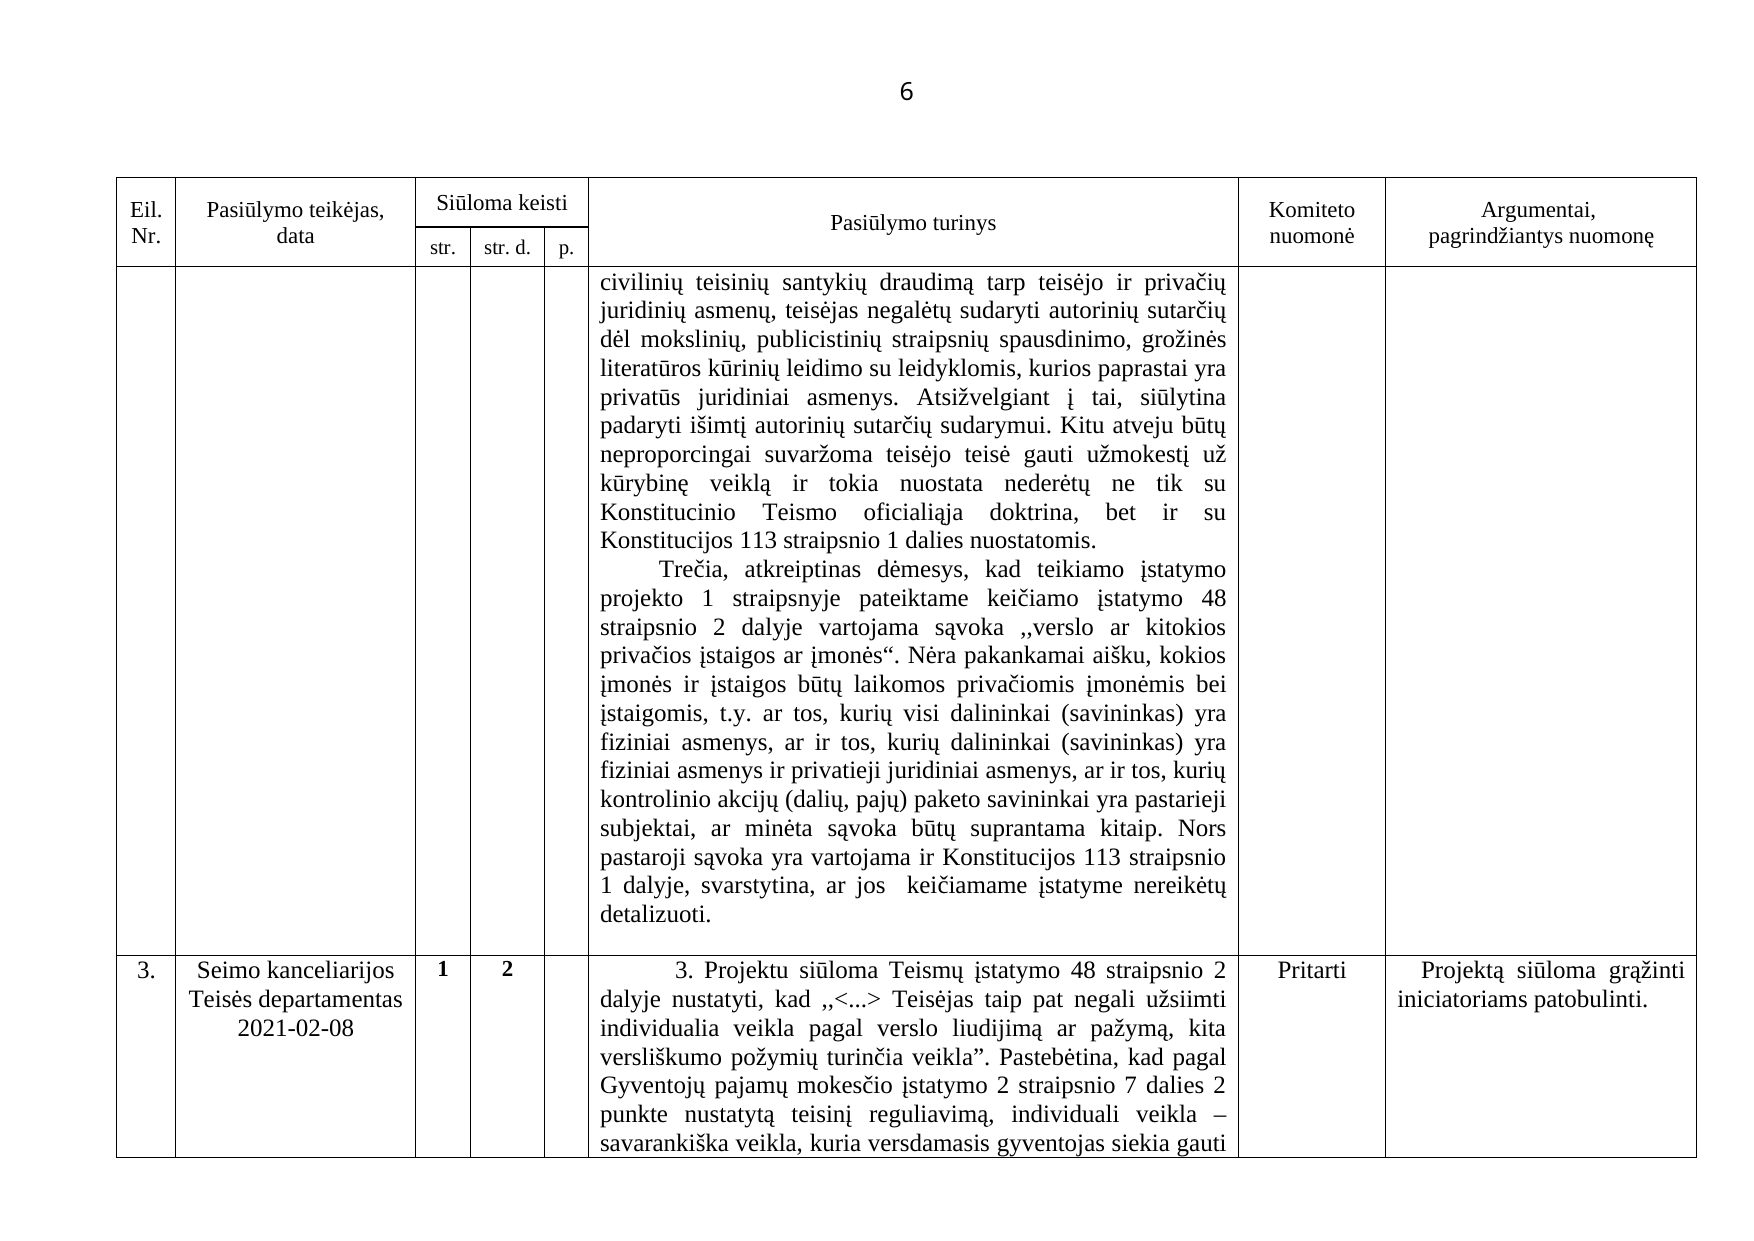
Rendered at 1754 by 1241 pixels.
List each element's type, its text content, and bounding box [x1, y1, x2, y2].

table_cell Seimo kanceliarijos Teisės departamentas 2021-02-08 [176, 956, 415, 1157]
table_cell 2 [471, 956, 544, 1157]
table_cell [176, 267, 415, 954]
table_cell 1 [416, 956, 470, 1157]
table_header Argumentai, pagrindžiantys nuomonę [1386, 178, 1696, 266]
table_cell [545, 267, 588, 954]
table_header Siūloma keisti [416, 178, 588, 226]
table_header Pasiūlymo turinys [589, 178, 1238, 266]
table_cell [471, 267, 544, 954]
table_cell 3. Projektu siūloma Teismų įstatymo 48 straipsnio 2 dalyje nustatyti, kad ,,<...> Teisėjas taip pat negali užsiimti individualia veikla pagal verslo liudijimą ar pažymą, kita versliškumo požymių turinčia veikla”. Pastebėtina, kad pagal Gyventojų pajamų mokesčio įstatymo 2 straipsnio 7 dalies 2 punkte nustatytą teisinį reguliavimą, individuali veikla – savarankiška veikla, kuria versdamasis gyventojas siekia gauti [589, 956, 1238, 1157]
table_cell Pritarti [1239, 956, 1385, 1157]
table_cell [545, 956, 588, 1157]
table_cell p. [545, 228, 588, 266]
table_cell civilinių teisinių santykių draudimą tarp teisėjo ir privačių juridinių asmenų, teisėjas negalėtų sudaryti autorinių sutarčių dėl mokslinių, publicistinių straipsnių spausdinimo, grožinės literatūros kūrinių leidimo su leidyklomis, kurios paprastai yra privatūs juridiniai asmenys. Atsižvelgiant į tai, siūlytina padaryti išimtį autorinių sutarčių sudarymui. Kitu atveju būtų neproporcingai suvaržoma teisėjo teisė gauti užmokestį už kūrybinę veiklą ir tokia nuostata nederėtų ne tik su Konstitucinio Teismo oficialiąja doktrina, bet ir su Konstitucijos 113 straipsnio 1 dalies nuostatomis. Trečia, atkreiptinas dėmesys, kad teikiamo įstatymo projekto 1 straipsnyje pateiktame keičiamo įstatymo 48 straipsnio 2 dalyje vartojama sąvoka ,,verslo ar kitokios privačios įstaigos ar įmonės“. Nėra pakankamai aišku, kokios įmonės ir įstaigos būtų laikomos privačiomis įmonėmis bei įstaigomis, t.y. ar tos, kurių visi dalininkai (savininkas) yra fiziniai asmenys, ar ir tos, kurių dalininkai (savininkas) yra fiziniai asmenys ir privatieji juridiniai asmenys, ar ir tos, kurių kontrolinio akcijų (dalių, pajų) paketo savininkai yra pastarieji subjektai, ar minėta sąvoka būtų suprantama kitaip. Nors pastaroji sąvoka yra vartojama ir Konstitucijos 113 straipsnio 1 dalyje, svarstytina, ar jos keičiamame įstatyme nereikėtų detalizuoti. [589, 267, 1238, 954]
table_cell 3. [117, 956, 175, 1157]
table_header Komiteto nuomonė [1239, 178, 1385, 266]
table_cell [1386, 267, 1696, 954]
table_cell str. d. [471, 228, 544, 266]
table_cell str. [416, 228, 470, 266]
table_cell Projektą siūloma grąžinti iniciatoriams patobulinti. [1386, 956, 1696, 1157]
table_header Eil. Nr. [117, 178, 175, 266]
table_cell [416, 267, 470, 954]
table_cell [117, 267, 175, 954]
table_cell [1239, 267, 1385, 954]
table_header Pasiūlymo teikėjas, data [176, 178, 415, 266]
